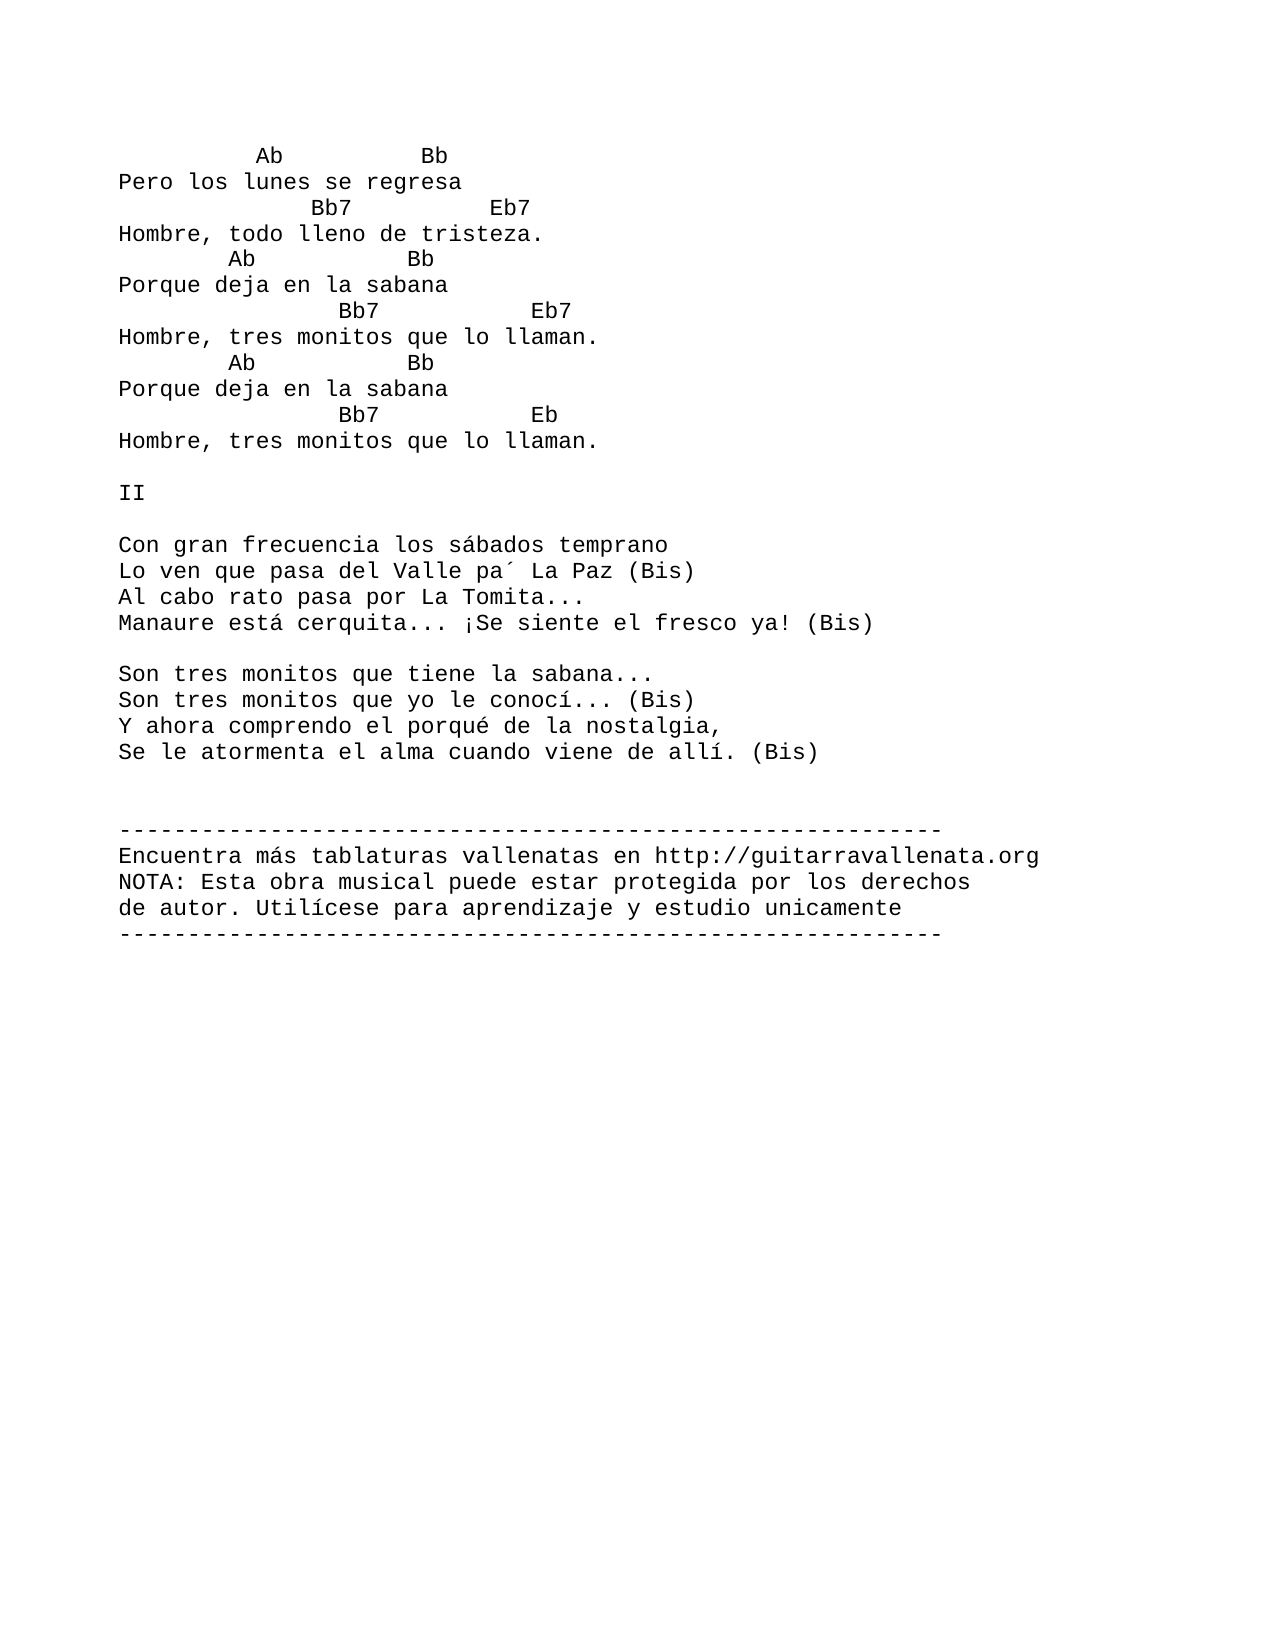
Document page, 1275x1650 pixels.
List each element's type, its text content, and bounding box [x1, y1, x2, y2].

text ------------------------------------------------------------ [118, 922, 1157, 948]
text Ab Bb [118, 144, 1157, 170]
text Ab Bb [118, 352, 1157, 377]
text Hombre, tres monitos que lo llaman. [118, 326, 1157, 352]
text Encuentra más tablaturas vallenatas en http://guitarravallenata.org [118, 844, 1157, 870]
text Hombre, tres monitos que lo llaman. [118, 429, 1157, 455]
text NOTA: Esta obra musical puede estar protegida por los derechos [118, 870, 1157, 896]
text ------------------------------------------------------------ [118, 818, 1157, 844]
text Se le atormenta el alma cuando viene de allí. (Bis) [118, 741, 1157, 767]
text Son tres monitos que tiene la sabana... [118, 663, 1157, 689]
text Y ahora comprendo el porqué de la nostalgia, [118, 715, 1157, 741]
text II [118, 481, 1157, 507]
text Pero los lunes se regresa [118, 170, 1157, 196]
text Porque deja en la sabana [118, 377, 1157, 403]
text de autor. Utilícese para aprendizaje y estudio unicamente [118, 896, 1157, 922]
text Bb7 Eb [118, 403, 1157, 429]
text Bb7 Eb7 [118, 196, 1157, 222]
text Son tres monitos que yo le conocí... (Bis) [118, 689, 1157, 715]
text Bb7 Eb7 [118, 300, 1157, 326]
text Con gran frecuencia los sábados temprano [118, 533, 1157, 559]
text Lo ven que pasa del Valle pa´ La Paz (Bis) [118, 559, 1157, 585]
text Al cabo rato pasa por La Tomita... [118, 585, 1157, 611]
text Hombre, todo lleno de tristeza. [118, 222, 1157, 248]
text Porque deja en la sabana [118, 274, 1157, 300]
text Ab Bb [118, 248, 1157, 274]
text Manaure está cerquita... ¡Se siente el fresco ya! (Bis) [118, 611, 1157, 637]
